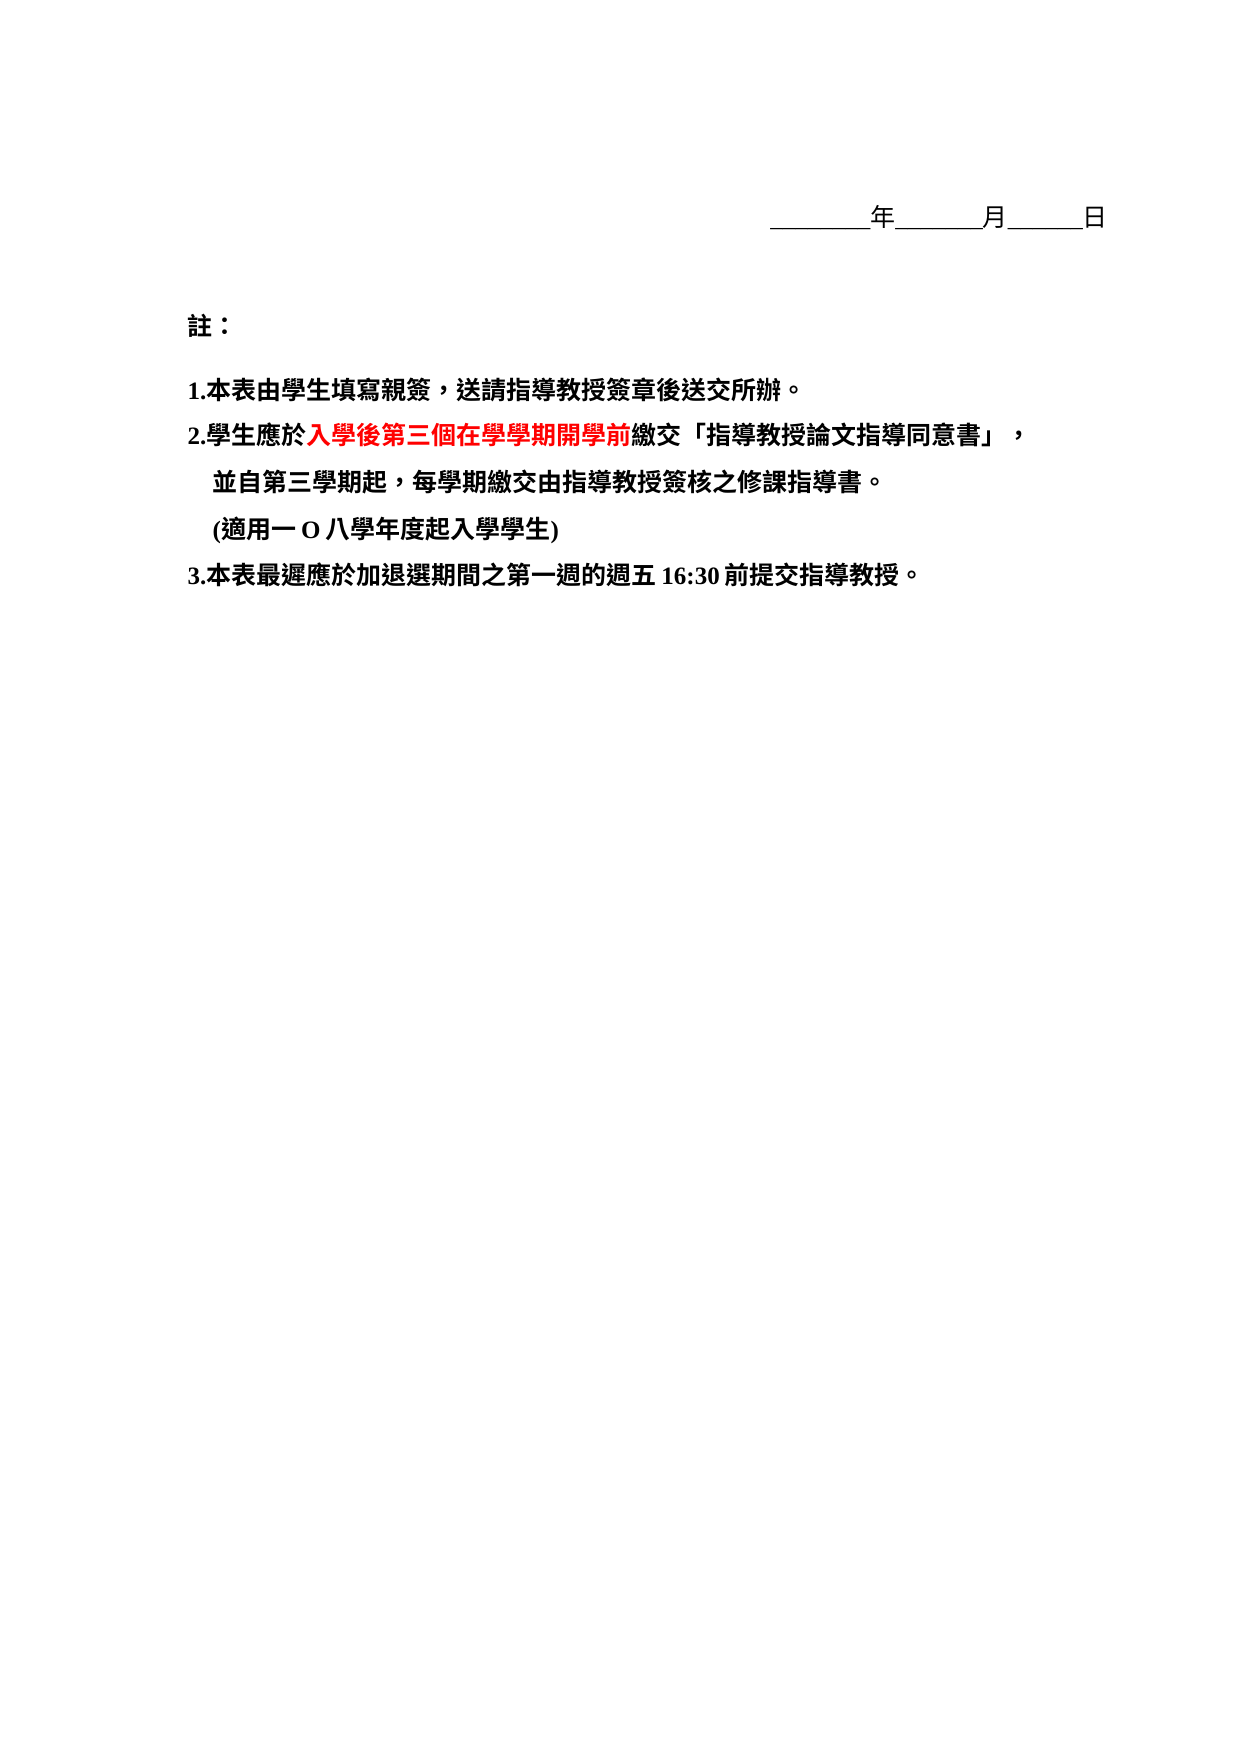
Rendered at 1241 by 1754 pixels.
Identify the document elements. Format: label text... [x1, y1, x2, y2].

text 2.學生應於入學後第三個在學學期開學前繳交「指導教授論文指導同意書」， [187, 416, 1057, 452]
text 註： [187, 307, 1057, 343]
text ________年_______月______日 [187, 197, 1107, 234]
text (適用一O八學年度起入學學生) [187, 509, 1057, 545]
text 3.本表最遲應於加退選期間之第一週的週五16:30前提交指導教授。 [187, 556, 1057, 592]
text 1.本表由學生填寫親簽，送請指導教授簽章後送交所辦。 [187, 347, 1107, 409]
text 並自第三學期起，每學期繳交由指導教授簽核之修課指導書。 [187, 462, 1057, 499]
